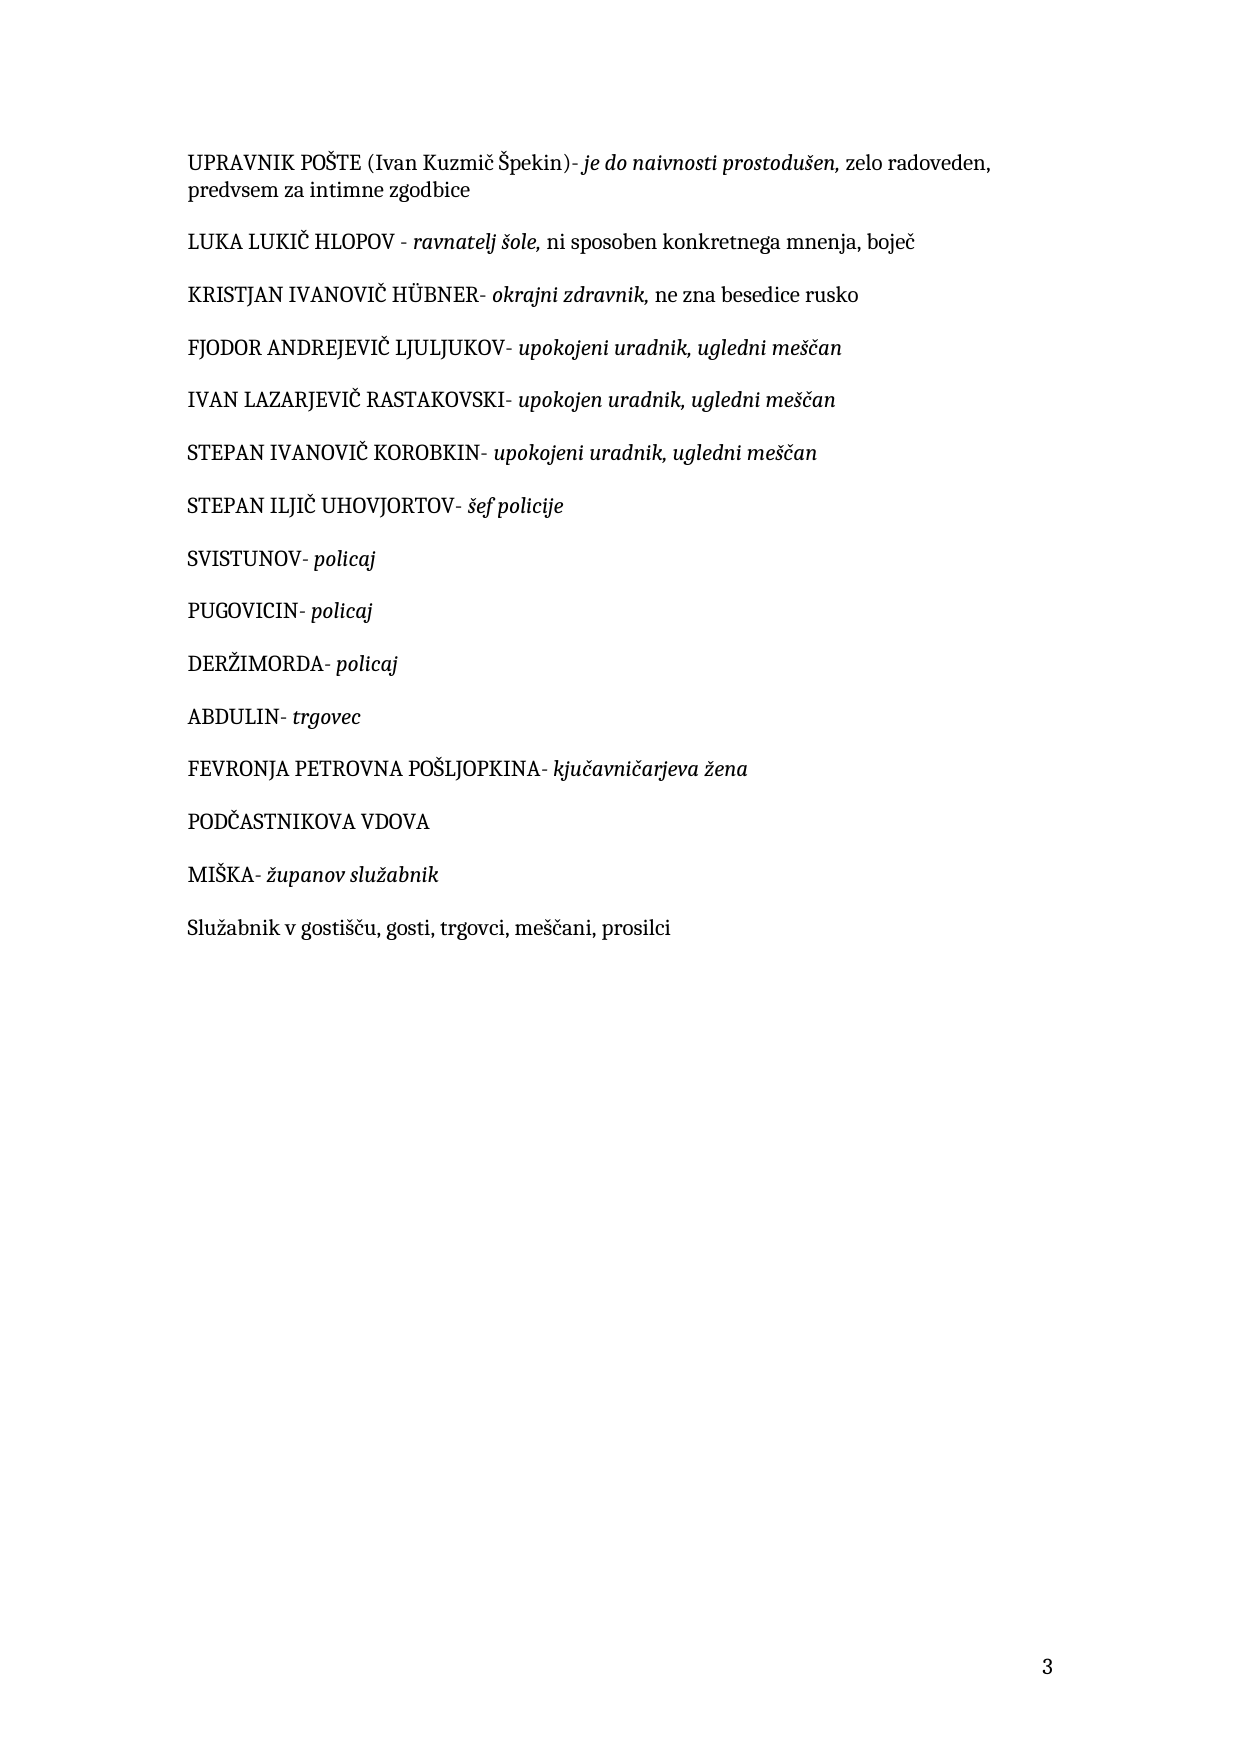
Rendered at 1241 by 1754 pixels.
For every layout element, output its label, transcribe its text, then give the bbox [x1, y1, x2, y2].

text KRISTJAN IVANOVIČ HÜBNER- okrajni zdravnik, ne zna besedice rusko [187, 282, 1053, 308]
text STEPAN IVANOVIČ KOROBKIN- upokojeni uradnik, ugledni meščan [187, 440, 1053, 466]
text FJODOR ANDREJEVIČ LJULJUKOV- upokojeni uradnik, ugledni meščan [187, 334, 1053, 361]
text DERŽIMORDA- policaj [187, 651, 1053, 677]
text PUGOVICIN- policaj [187, 598, 1053, 624]
text FEVRONJA PETROVNA POŠLJOPKINA- kjučavničarjeva žena [187, 756, 1053, 782]
text LUKA LUKIČ HLOPOV - ravnatelj šole, ni sposoben konkretnega mnenja, boječ [187, 229, 1053, 255]
text Služabnik v gostišču, gosti, trgovci, meščani, prosilci [187, 914, 1053, 941]
text PODČASTNIKOVA VDOVA [187, 809, 1053, 835]
text SVISTUNOV- policaj [187, 545, 1053, 572]
text IVAN LAZARJEVIČ RASTAKOVSKI- upokojen uradnik, ugledni meščan [187, 387, 1053, 413]
text ABDULIN- trgovec [187, 703, 1053, 730]
text STEPAN ILJIČ UHOVJORTOV- šef policije [187, 493, 1053, 519]
text MIŠKA- županov služabnik [187, 862, 1053, 888]
text UPRAVNIK POŠTE (Ivan Kuzmič Špekin)- je do naivnosti prostodušen, zelo radoveden, predvsem za intimne zgodbice [187, 150, 1053, 203]
